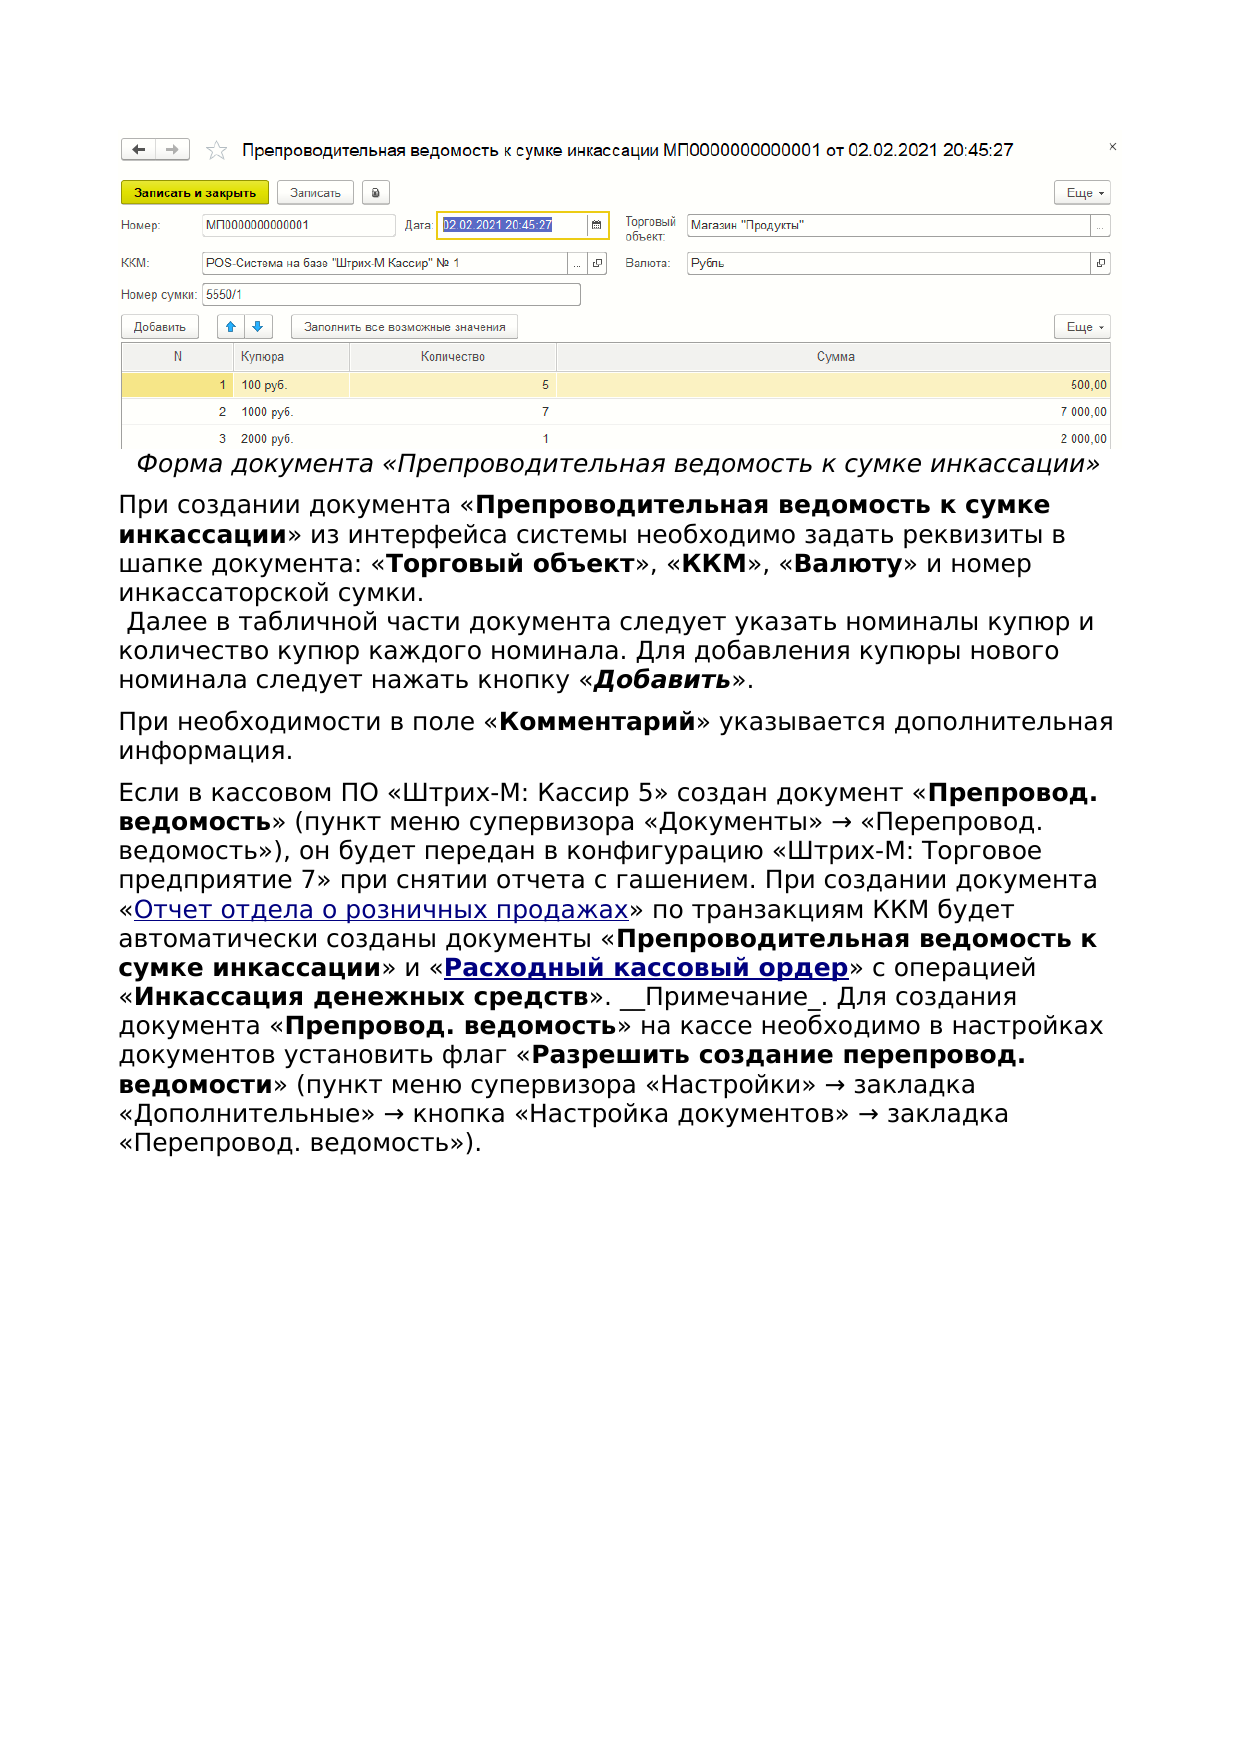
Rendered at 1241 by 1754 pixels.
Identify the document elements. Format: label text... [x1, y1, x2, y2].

text Форма документа «Препроводительная ведомость к сумке инкассации» [118, 449, 1122, 478]
text [118, 118, 1122, 130]
text Если в кассовом ПО «Штрих-М: Кассир 5» создан документ «Препровод. ведомость» (пункт меню супервизора «Документы» → «Перепровод. ведомость»), он будет передан в конфигурацию «Штрих-М: Торговое предприятие 7» при снятии отчета с гашением. При создании документа «Отчет отдела о розничных продажах» по транзакциям ККМ будет автоматически созданы документы «Препроводительная ведомость к сумке инкассации» и «Расходный кассовый ордер» с операцией «Инкассация денежных средств». __Примечание_. Для создания документа «Препровод. ведомость» на кассе необходимо в настройках документов установить флаг «Разрешить создание перепровод. ведомости» (пункт меню супервизора «Настройки» → закладка «Дополнительные» → кнопка «Настройка документов» → закладка «Перепровод. ведомость»). [118, 778, 1122, 1157]
picture [118, 130, 1123, 449]
text При необходимости в поле «Комментарий» указывается дополнительная информация. [118, 707, 1122, 766]
text При создании документа «Препроводительная ведомость к сумке инкассации» из интерфейса системы необходимо задать реквизиты в шапке документа: «Торговый объект», «ККМ», «Валюту» и номер инкассаторской сумки. Далее в табличной части документа следует указать номиналы купюр и количество купюр каждого номинала. Для добавления купюры нового номинала следует нажать кнопку «Добавить». [118, 491, 1122, 695]
